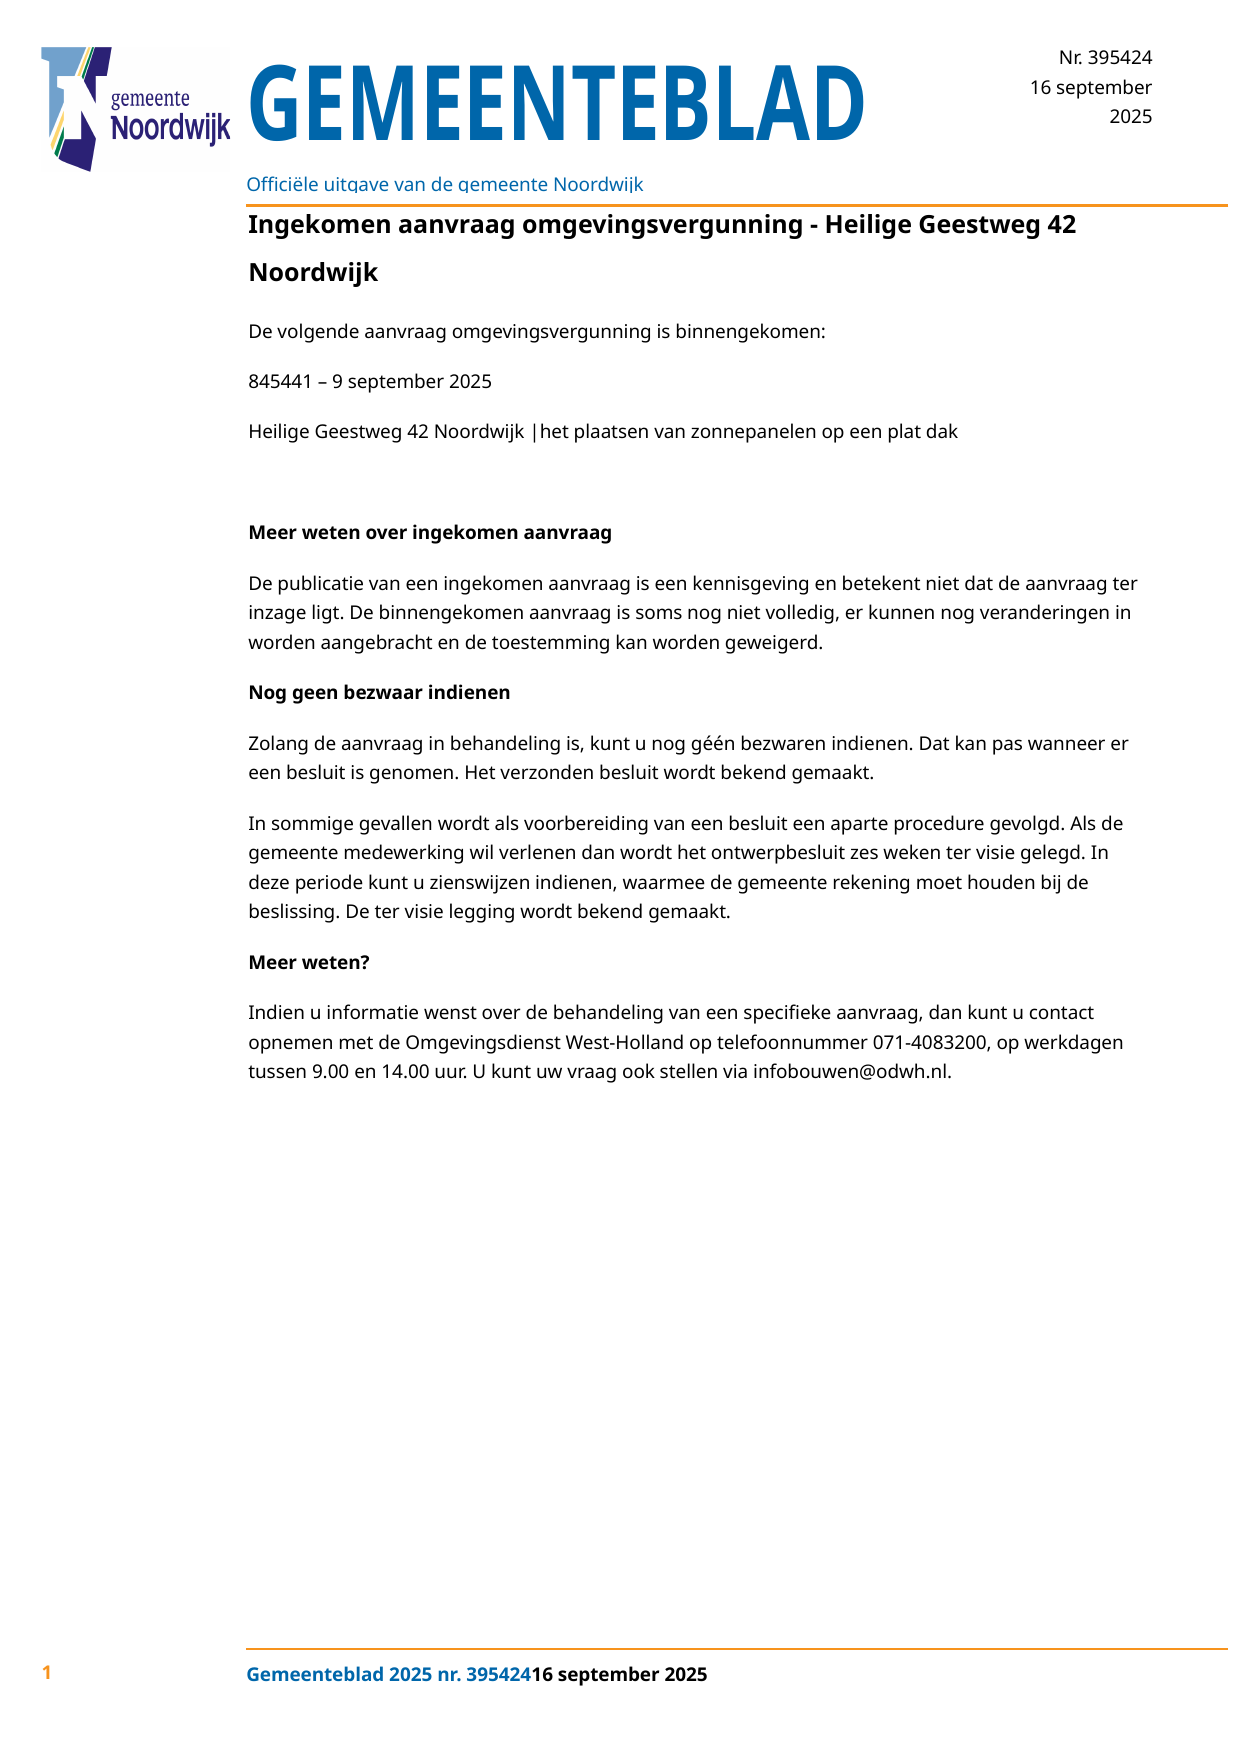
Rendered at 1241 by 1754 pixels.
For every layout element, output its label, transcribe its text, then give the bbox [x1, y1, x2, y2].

text In sommige gevallen wordt als voorbereiding van een besluit een aparte procedure gevolgd. Als de gemeente medewerking wil verlenen dan wordt het ontwerpbesluit zes weken ter visie gelegd. In deze periode kunt u zienswijzen indienen, waarmee de gemeente rekening moet houden bij de beslissing. De ter visie legging wordt bekend gemaakt. [248, 810, 1152, 924]
text Ingekomen aanvraag omgevingsvergunning - Heilige Geestweg 42 Noordwijk [248, 207, 1152, 288]
text De publicatie van een ingekomen aanvraag is een kennisgeving en betekent niet dat de aanvraag ter inzage ligt. De binnengekomen aanvraag is soms nog niet volledig, er kunnen nog veranderingen in worden aangebracht en de toestemming kan worden geweigerd. [248, 570, 1152, 655]
text Zolang de aanvraag in behandeling is, kunt u nog géén bezwaren indienen. Dat kan pas wanneer er een besluit is genomen. Het verzonden besluit wordt bekend gemaakt. [248, 730, 1152, 785]
text Meer weten over ingekomen aanvraag [248, 519, 1152, 545]
text De volgende aanvraag omgevingsvergunning is binnengekomen: [248, 318, 1152, 344]
picture [41, 47, 231, 172]
text Meer weten? [248, 949, 1152, 975]
text Nog geen bezwaar indienen [248, 679, 1152, 705]
text Indien u informatie wenst over de behandeling van een specifieke aanvraag, dan kunt u contact opnemen met de Omgevingsdienst West-Holland op telefoonnummer 071-4083200, op werkdagen tussen 9.00 en 14.00 uur. U kunt uw vraag ook stellen via infobouwen@odwh.nl. [248, 999, 1152, 1084]
text 845441 – 9 september 2025 [248, 368, 1152, 394]
text Heilige Geestweg 42 Noordwijk |het plaatsen van zonnepanelen op een plat dak [248, 419, 1152, 444]
